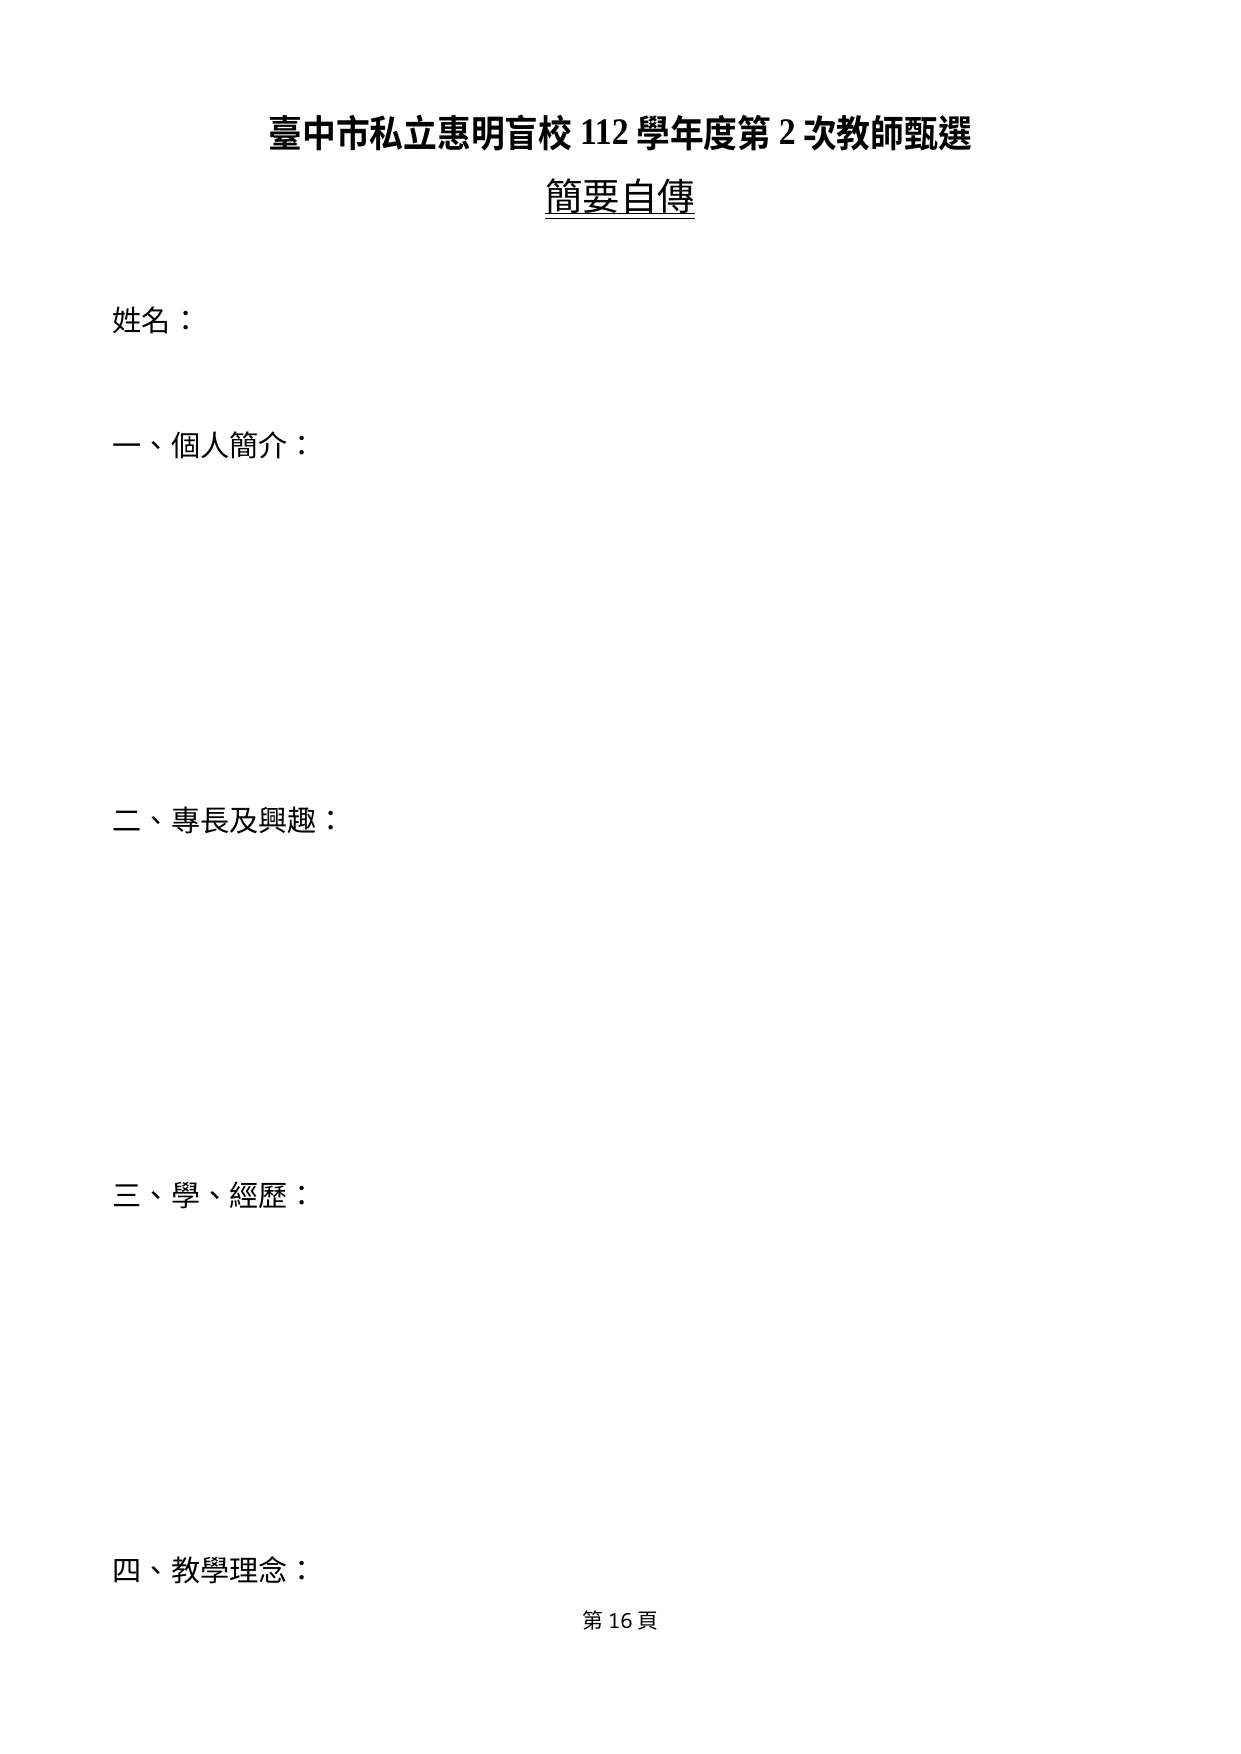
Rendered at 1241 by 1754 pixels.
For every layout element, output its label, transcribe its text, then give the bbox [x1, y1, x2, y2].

text 三、學、經歷： [112, 1152, 1128, 1214]
text 一、個人簡介： [112, 402, 1128, 464]
text 簡要自傳 [112, 152, 1128, 214]
text 二、專長及興趣： [112, 777, 1128, 839]
text 臺中市私立惠明盲校112學年度第2次教師甄選 [112, 89, 1128, 152]
text 四、教學理念： [112, 1527, 1128, 1589]
text 姓名： [112, 277, 1128, 339]
